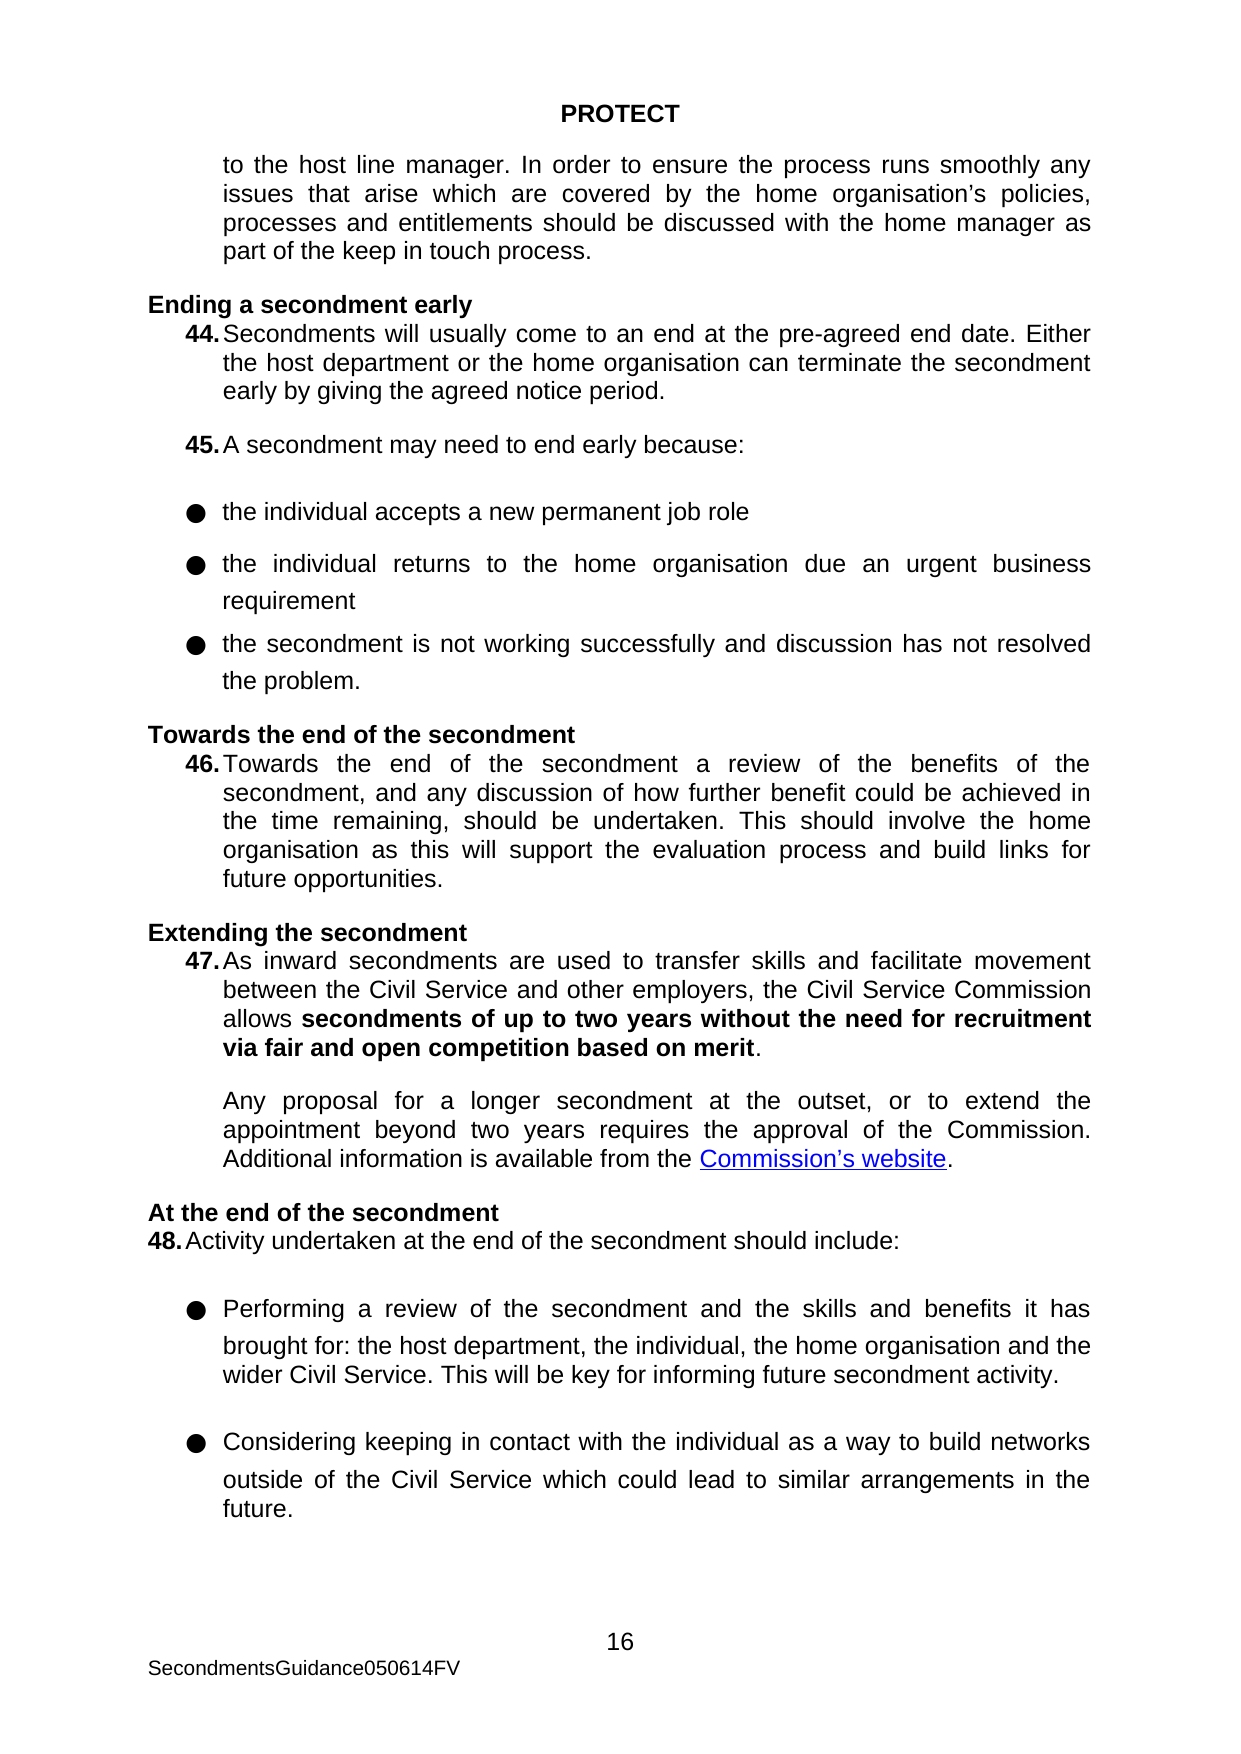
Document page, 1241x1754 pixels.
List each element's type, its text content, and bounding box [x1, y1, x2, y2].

list Performing a review of the secondment and the skills and benefits it has brought for: the host department, the individual, the home organisation and the wider Civil Service. This will be key for informing future secondment activity. [185, 1280, 1092, 1389]
text to the host line manager. In order to ensure the process runs smoothly any issues that arise which are covered by the home organisation’s policies, processes and entitlements should be discussed with the home manager as part of the keep in touch process. [223, 150, 1092, 265]
subtitle Towards the end of the secondment [148, 720, 1092, 749]
subtitle At the end of the secondment [148, 1197, 1092, 1226]
list the individual accepts a new permanent job role [185, 484, 1092, 535]
list the secondment is not working successfully and discussion has not resolved the problem. [185, 615, 1092, 695]
text Any proposal for a longer secondment at the outset, or to extend the appointment beyond two years requires the approval of the Commission. Additional information is available from the Commission’s website. [223, 1086, 1092, 1172]
subtitle Extending the secondment [148, 917, 1092, 946]
list Considering keeping in contact with the individual as a way to build networks outside of the Civil Service which could lead to similar arrangements in the future. [185, 1414, 1092, 1522]
list As inward secondments are used to transfer skills and facilitate movement between the Civil Service and other employers, the Civil Service Commission allows secondments of up to two years without the need for recruitment via fair and open competition based on merit. [185, 946, 1092, 1061]
list Towards the end of the secondment a review of the benefits of the secondment, and any discussion of how further benefit could be achieved in the time remaining, should be undertaken. This should involve the home organisation as this will support the evaluation process and build links for future opportunities. [185, 749, 1092, 892]
list the individual returns to the home organisation due an urgent business requirement [185, 535, 1092, 615]
subtitle Ending a secondment early [148, 290, 1092, 319]
list A secondment may need to end early because: [185, 430, 1092, 459]
list Activity undertaken at the end of the secondment should include: [148, 1226, 1092, 1255]
list Secondments will usually come to an end at the pre-agreed end date. Either the host department or the home organisation can terminate the secondment early by giving the agreed notice period. [185, 319, 1092, 405]
